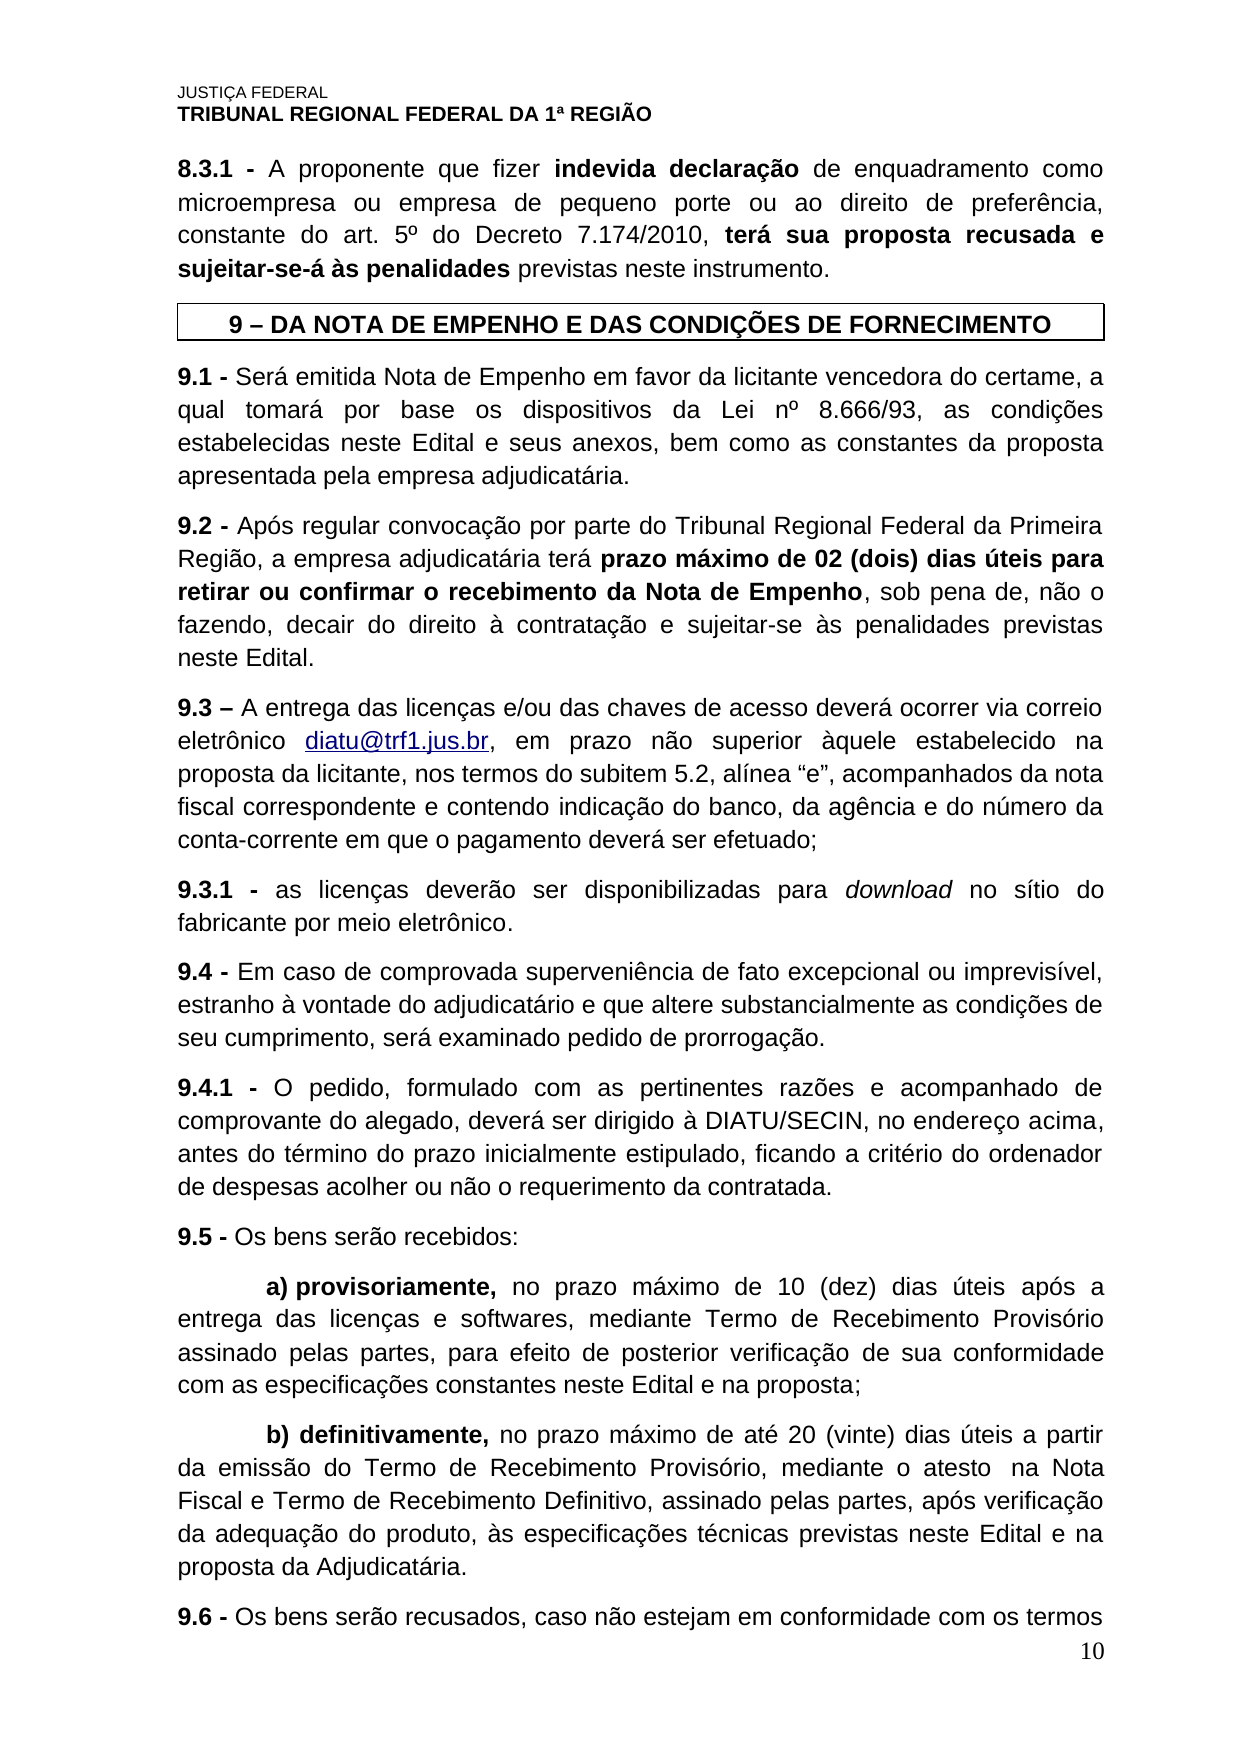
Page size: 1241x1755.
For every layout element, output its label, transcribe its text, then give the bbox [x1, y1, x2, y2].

text 8.3.1 - A proponente que fizer indevida declaração de enquadramento como microempresa ou empresa de pequeno porte ou ao direito de preferência, constante do art. 5º do Decreto 7.174/2010, terá sua proposta recusada e sujeitar-se-á às penalidades previstas neste instrumento. [177, 154, 1104, 282]
text 9.2 - Após regular convocação por parte do Tribunal Regional Federal da Primeira Região, a empresa adjudicatária terá prazo máximo de 02 (dois) dias úteis para retirar ou confirmar o recebimento da Nota de Empenho, sob pena de, não o fazendo, decair do direito à contratação e sujeitar-se às penalidades previstas neste Edital. [177, 511, 1104, 672]
text 9.4 - Em caso de comprovada superveniência de fato excepcional ou imprevisível, estranho à vontade do adjudicatário e que altere substancialmente as condições de seu cumprimento, será examinado pedido de prorrogação. [177, 957, 308, 1052]
text 9.3.1 - as licenças deverão ser disponibilizadas para download no sítio do fabricante por meio eletrônico. [985, 874, 1104, 936]
text 9.6 - Os bens serão recusados, caso não estejam em conformidade com os termos [177, 1602, 1104, 1631]
text 9 – DA NOTA DE EMPENHO E DAS CONDIÇÕES DE FORNECIMENTO [178, 304, 1103, 339]
text a) provisoriamente, no prazo máximo de 10 (dez) dias úteis após a entrega das licenças e softwares, mediante Termo de Recebimento Provisório assinado pelas partes, para efeito de posterior verificação de sua conformidade com as especificações constantes neste Edital e na proposta; [177, 1271, 1104, 1399]
text 9.3 – A entrega das licenças e/ou das chaves de acesso deverá ocorrer via correio eletrônico diatu@trf1.jus.br, em prazo não superior àquele estabelecido na proposta da licitante, nos termos do subitem 5.2, alínea “e”, acompanhados da nota fiscal correspondente e contendo indicação do banco, da agência e do número da conta-corrente em que o pagamento deverá ser efetuado; [177, 693, 308, 854]
text 9.4.1 - O pedido, formulado com as pertinentes razões e acompanhado de comprovante do alegado, deverá ser dirigido à DIATU/SECIN, no endereço acima, antes do término do prazo inicialmente estipulado, ficando a critério do ordenador de despesas acolher ou não o requerimento da contratada. [985, 1073, 1104, 1201]
text 9.5 - Os bens serão recebidos: [177, 1222, 308, 1251]
text 9.5 - Os bens serão recebidos: [985, 1222, 1104, 1251]
text 9.3.1 - as licenças deverão ser disponibilizadas para download no sítio do fabricante por meio eletrônico. [177, 874, 308, 936]
text b) definitivamente, no prazo máximo de até 20 (vinte) dias úteis a partir da emissão do Termo de Recebimento Provisório, mediante o atesto na Nota Fiscal e Termo de Recebimento Definitivo, assinado pelas partes, após verificação da adequação do produto, às especificações técnicas previstas neste Edital e na proposta da Adjudicatária. [177, 1420, 1104, 1581]
text 9.4.1 - O pedido, formulado com as pertinentes razões e acompanhado de comprovante do alegado, deverá ser dirigido à DIATU/SECIN, no endereço acima, antes do término do prazo inicialmente estipulado, ficando a critério do ordenador de despesas acolher ou não o requerimento da contratada. [177, 1073, 308, 1201]
text 9.1 - Será emitida Nota de Empenho em favor da licitante vencedora do certame, a qual tomará por base os dispositivos da Lei nº 8.666/93, as condições estabelecidas neste Edital e seus anexos, bem como as constantes da proposta apresentada pela empresa adjudicatária. [177, 362, 1104, 490]
text 9.4 - Em caso de comprovada superveniência de fato excepcional ou imprevisível, estranho à vontade do adjudicatário e que altere substancialmente as condições de seu cumprimento, será examinado pedido de prorrogação. [985, 957, 1104, 1052]
text 9.3 – A entrega das licenças e/ou das chaves de acesso deverá ocorrer via correio eletrônico diatu@trf1.jus.br, em prazo não superior àquele estabelecido na proposta da licitante, nos termos do subitem 5.2, alínea “e”, acompanhados da nota fiscal correspondente e contendo indicação do banco, da agência e do número da conta-corrente em que o pagamento deverá ser efetuado; [985, 693, 1104, 854]
